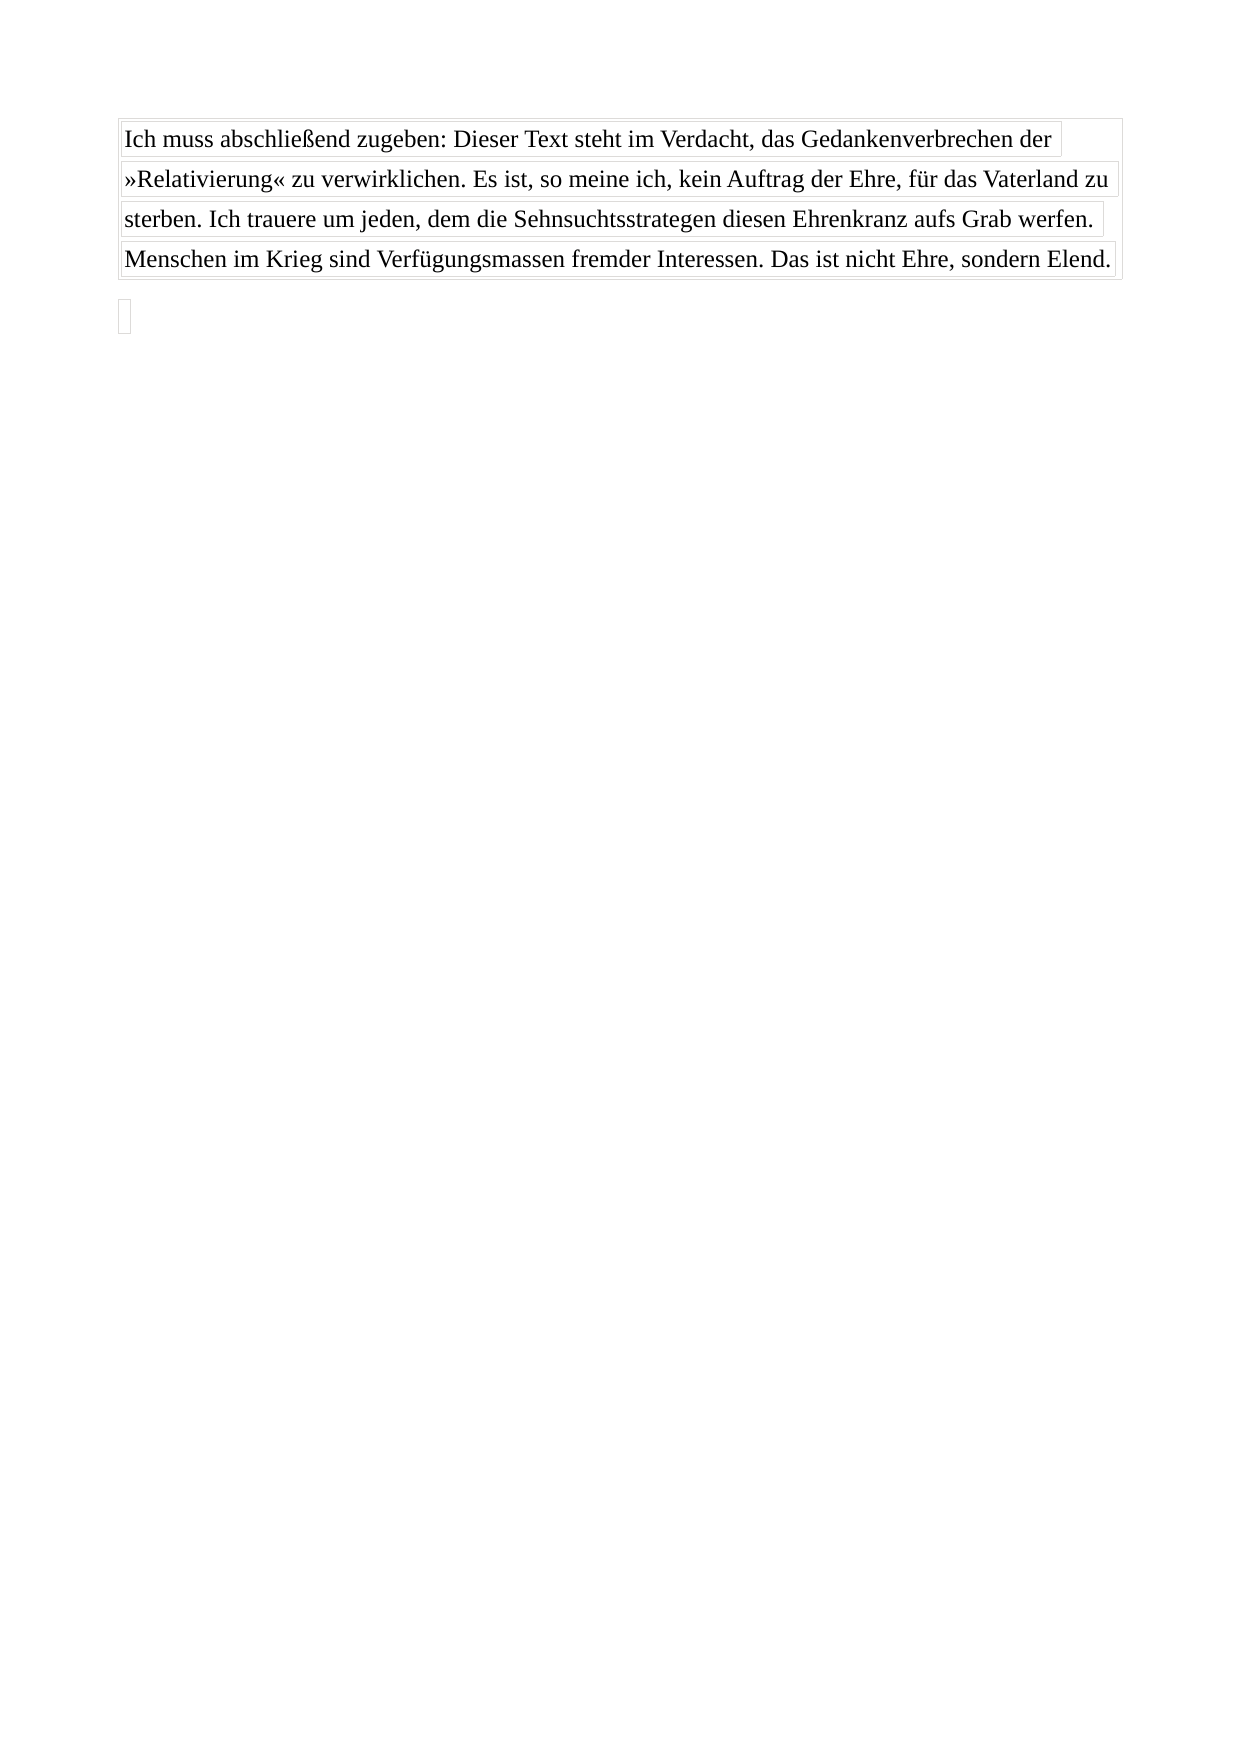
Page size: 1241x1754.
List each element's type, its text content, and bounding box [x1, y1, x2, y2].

text Ich muss abschließend zugeben: Dieser Text steht im Verdacht, das Gedankenverbrechen der »Relativierung« zu verwirklichen. Es ist, so meine ich, kein Auftrag der Ehre, für das Vaterland zu sterben. Ich trauere um jeden, dem die Sehnsuchtsstrategen diesen Ehrenkranz aufs Grab werfen. Menschen im Krieg sind Verfügungsmassen fremder Interessen. Das ist nicht Ehre, sondern Elend. [119, 119, 1122, 279]
